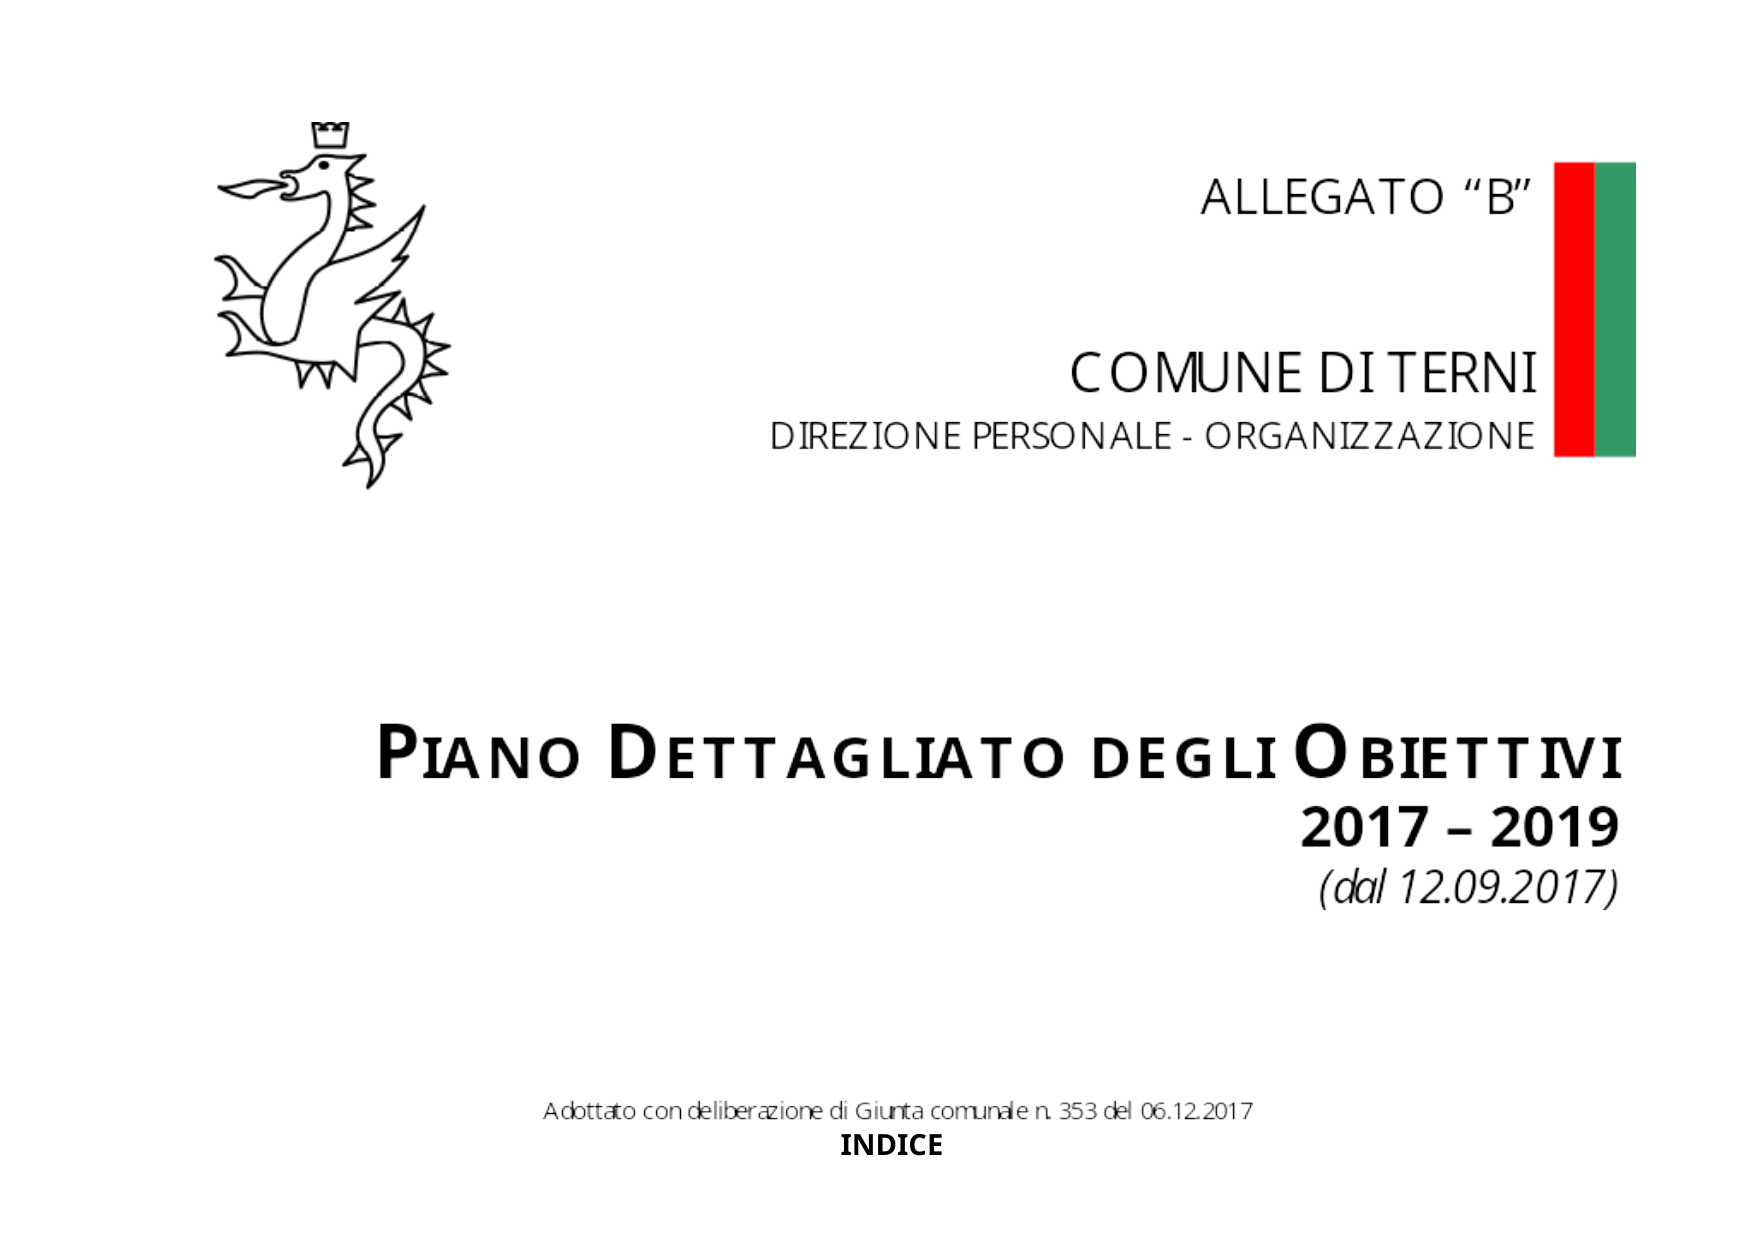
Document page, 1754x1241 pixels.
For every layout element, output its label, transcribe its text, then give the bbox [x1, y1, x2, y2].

text INDICE [148, 1124, 1636, 1164]
